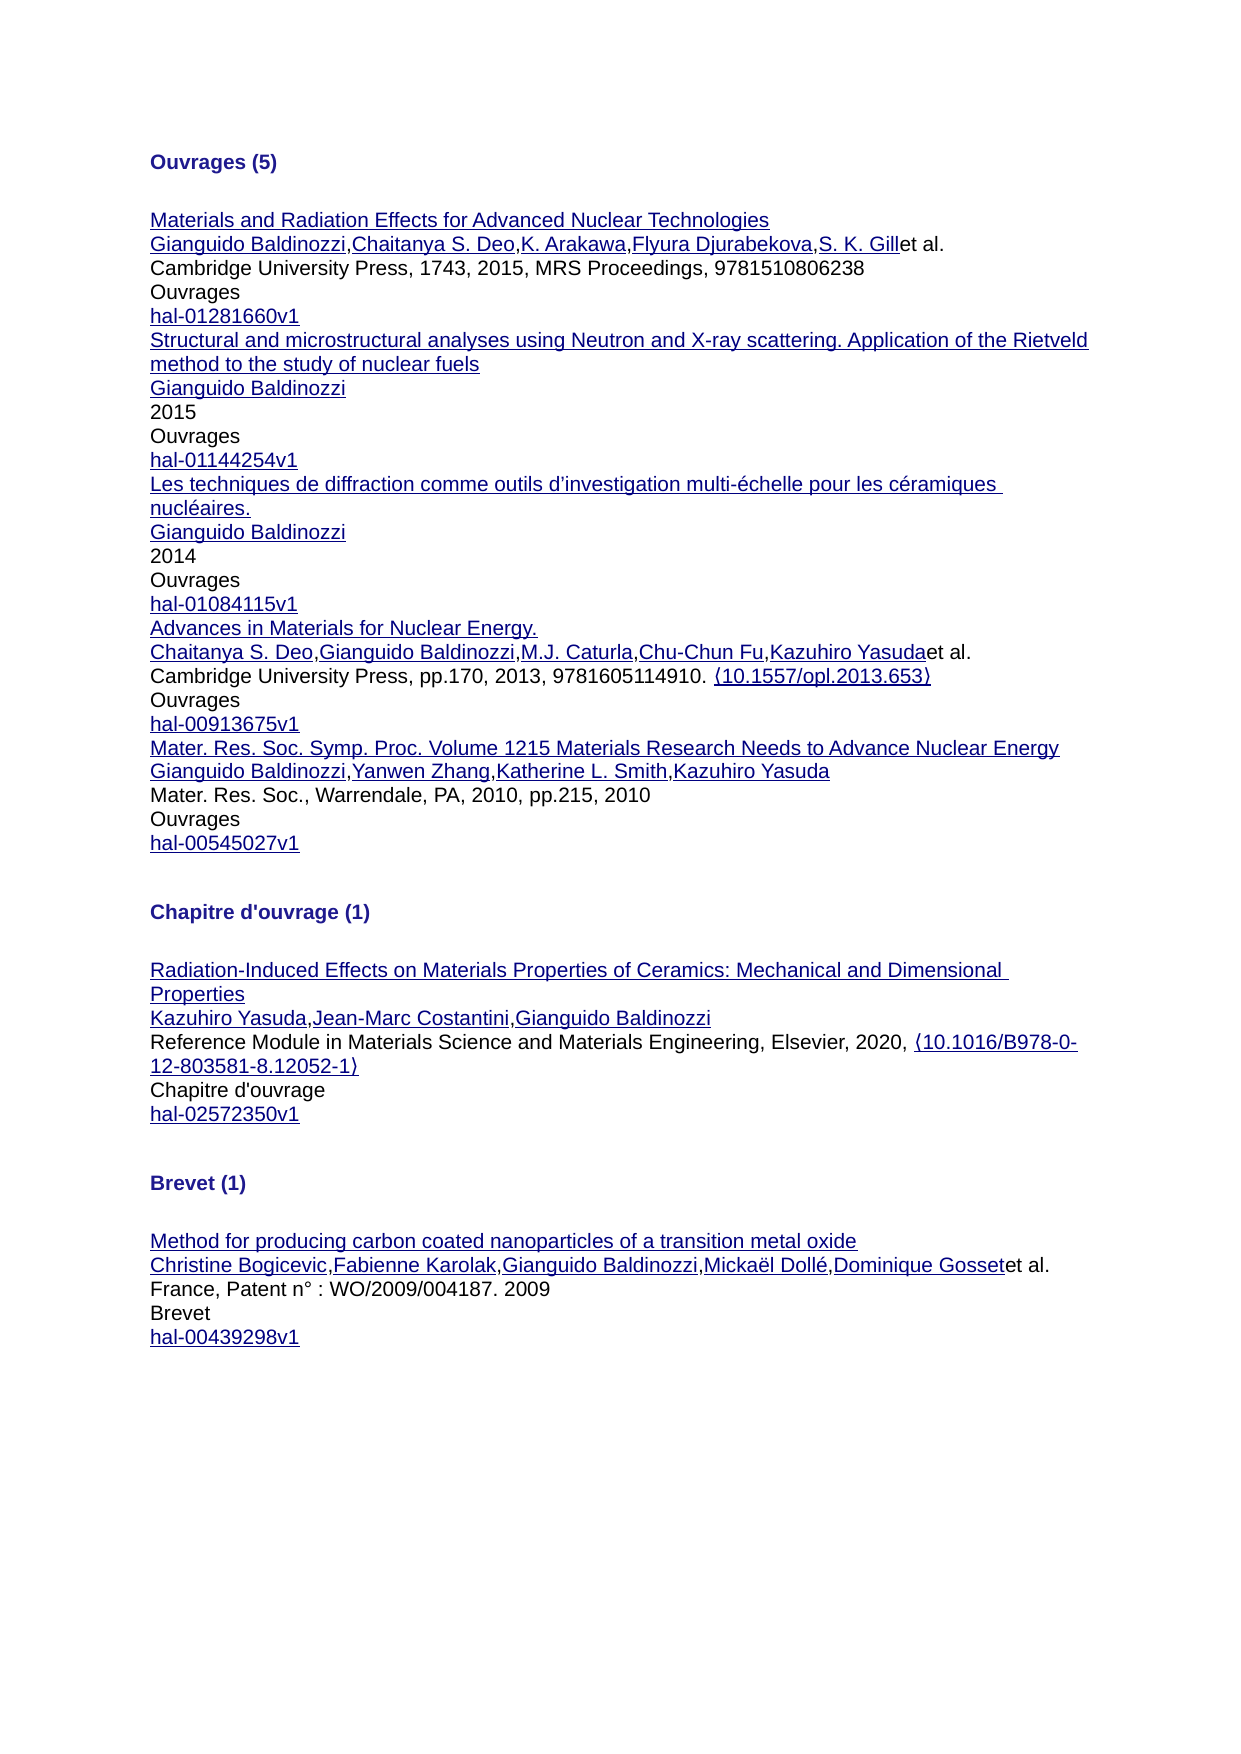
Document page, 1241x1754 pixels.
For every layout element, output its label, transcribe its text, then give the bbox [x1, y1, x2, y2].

table_header Method for producing carbon coated nanoparticles of a transition metal oxide Christine Bogicevic,Fabienne Karolak,Gianguido Baldinozzi,Mickaël Dollé,Dominique Gossetet al. France, Patent n° : WO/2009/004187. 2009 Brevet hal-00439298v1 [150, 1229, 1090, 1349]
table_cell Mater. Res. Soc. Symp. Proc. Volume 1215 Materials Research Needs to Advance Nuclear Energy Gianguido Baldinozzi,Yanwen Zhang,Katherine L. Smith,Kazuhiro Yasuda Mater. Res. Soc., Warrendale, PA, 2010, pp.215, 2010 Ouvrages hal-00545027v1 [150, 735, 1090, 855]
subtitle Chapitre d'ouvrage (1) [150, 900, 1090, 924]
table_cell Structural and microstructural analyses using Neutron and X-ray scattering. Application of the Rietveld method to the study of nuclear fuels Gianguido Baldinozzi 2015 Ouvrages hal-01144254v1 [150, 328, 1090, 472]
table_cell Advances in Materials for Nuclear Energy. Chaitanya S. Deo,Gianguido Baldinozzi,M.J. Caturla,Chu-Chun Fu,Kazuhiro Yasudaet al. Cambridge University Press, pp.170, 2013, 9781605114910. ⟨10.1557/opl.2013.653⟩ Ouvrages hal-00913675v1 [150, 616, 1090, 735]
table_cell Les techniques de diffraction comme outils d’investigation multi-échelle pour les céramiques nucléaires. Gianguido Baldinozzi 2014 Ouvrages hal-01084115v1 [150, 472, 1090, 616]
subtitle Brevet (1) [150, 1171, 1090, 1195]
table_header Radiation-Induced Effects on Materials Properties of Ceramics: Mechanical and Dimensional Properties Kazuhiro Yasuda,Jean-Marc Costantini,Gianguido Baldinozzi Reference Module in Materials Science and Materials Engineering, Elsevier, 2020, ⟨10.1016/B978-0-12-803581-8.12052-1⟩ Chapitre d'ouvrage hal-02572350v1 [150, 958, 1090, 1126]
subtitle Ouvrages (5) [150, 150, 1090, 174]
table_header Materials and Radiation Effects for Advanced Nuclear Technologies Gianguido Baldinozzi,Chaitanya S. Deo,K. Arakawa,Flyura Djurabekova,S. K. Gillet al. Cambridge University Press, 1743, 2015, MRS Proceedings, 9781510806238 Ouvrages hal-01281660v1 [150, 208, 1090, 328]
